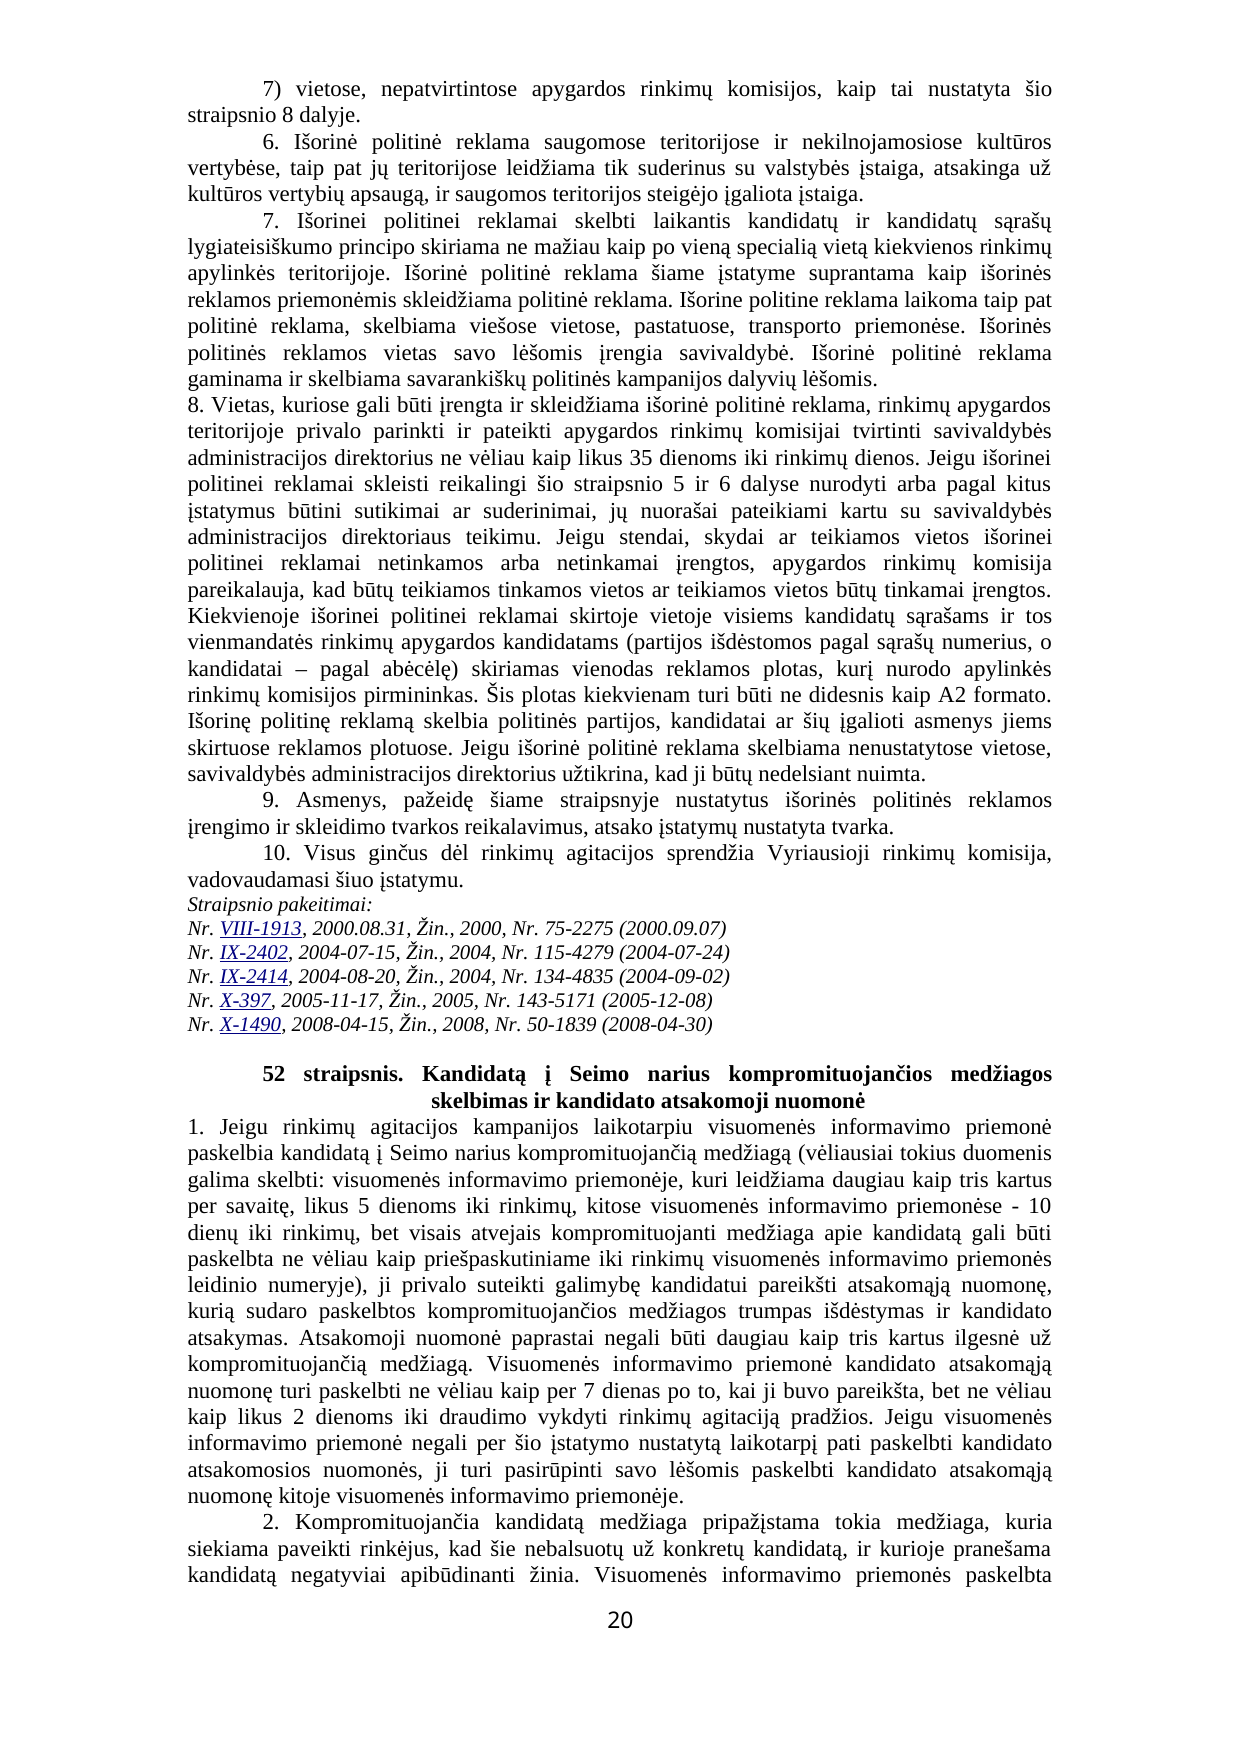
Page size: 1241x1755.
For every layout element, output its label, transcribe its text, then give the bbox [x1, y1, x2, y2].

text 8. Vietas, kuriose gali būti įrengta ir skleidžiama išorinė politinė reklama, rinkimų apygardos teritorijoje privalo parinkti ir pateikti apygardos rinkimų komisijai tvirtinti savivaldybės administracijos direktorius ne vėliau kaip likus 35 dienoms iki rinkimų dienos. Jeigu išorinei politinei reklamai skleisti reikalingi šio straipsnio 5 ir 6 dalyse nurodyti arba pagal kitus įstatymus būtini sutikimai ar suderinimai, jų nuorašai pateikiami kartu su savivaldybės administracijos direktoriaus teikimu. Jeigu stendai, skydai ar teikiamos vietos išorinei politinei reklamai netinkamos arba netinkamai įrengtos, apygardos rinkimų komisija pareikalauja, kad būtų teikiamos tinkamos vietos ar teikiamos vietos būtų tinkamai įrengtos. Kiekvienoje išorinei politinei reklamai skirtoje vietoje visiems kandidatų sąrašams ir tos vienmandatės rinkimų apygardos kandidatams (partijos išdėstomos pagal sąrašų numerius, o kandidatai – pagal abėcėlę) skiriamas vienodas reklamos plotas, kurį nurodo apylinkės rinkimų komisijos pirmininkas. Šis plotas kiekvienam turi būti ne didesnis kaip A2 formato. Išorinę politinę reklamą skelbia politinės partijos, kandidatai ar šių įgalioti asmenys jiems skirtuose reklamos plotuose. Jeigu išorinė politinė reklama skelbiama nenustatytose vietose, savivaldybės administracijos direktorius užtikrina, kad ji būtų nedelsiant nuimta. [187, 391, 1053, 787]
text Nr. X-397, 2005-11-17, Žin., 2005, Nr. 143-5171 (2005-12-08) [187, 988, 1053, 1012]
text Nr. IX-2414, 2004-08-20, Žin., 2004, Nr. 134-4835 (2004-09-02) [187, 964, 1053, 988]
text 10. Visus ginčus dėl rinkimų agitacijos sprendžia Vyriausioji rinkimų komisija, vadovaudamasi šiuo įstatymu. [187, 839, 1053, 892]
text Nr. VIII-1913, 2000.08.31, Žin., 2000, Nr. 75-2275 (2000.09.07) [187, 916, 1053, 940]
text 7) vietose, nepatvirtintose apygardos rinkimų komisijos, kaip tai nustatyta šio straipsnio 8 dalyje. [187, 75, 1053, 128]
text 1. Jeigu rinkimų agitacijos kampanijos laikotarpiu visuomenės informavimo priemonė paskelbia kandidatą į Seimo narius kompromituojančią medžiagą (vėliausiai tokius duomenis galima skelbti: visuomenės informavimo priemonėje, kuri leidžiama daugiau kaip tris kartus per savaitę, likus 5 dienoms iki rinkimų, kitose visuomenės informavimo priemonėse - 10 dienų iki rinkimų, bet visais atvejais kompromituojanti medžiaga apie kandidatą gali būti paskelbta ne vėliau kaip priešpaskutiniame iki rinkimų visuomenės informavimo priemonės leidinio numeryje), ji privalo suteikti galimybę kandidatui pareikšti atsakomąją nuomonę, kurią sudaro paskelbtos kompromituojančios medžiagos trumpas išdėstymas ir kandidato atsakymas. Atsakomoji nuomonė paprastai negali būti daugiau kaip tris kartus ilgesnė už kompromituojančią medžiagą. Visuomenės informavimo priemonė kandidato atsakomąją nuomonę turi paskelbti ne vėliau kaip per 7 dienas po to, kai ji buvo pareikšta, bet ne vėliau kaip likus 2 dienoms iki draudimo vykdyti rinkimų agitaciją pradžios. Jeigu visuomenės informavimo priemonė negali per šio įstatymo nustatytą laikotarpį pati paskelbti kandidato atsakomosios nuomonės, ji turi pasirūpinti savo lėšomis paskelbti kandidato atsakomąją nuomonę kitoje visuomenės informavimo priemonėje. [187, 1113, 1053, 1508]
text Nr. IX-2402, 2004-07-15, Žin., 2004, Nr. 115-4279 (2004-07-24) [187, 940, 1053, 964]
text 2. Kompromituojančia kandidatą medžiaga pripažįstama tokia medžiaga, kuria siekiama paveikti rinkėjus, kad šie nebalsuotų už konkretų kandidatą, ir kurioje pranešama kandidatą negatyviai apibūdinanti žinia. Visuomenės informavimo priemonės paskelbta [187, 1508, 1053, 1587]
text Straipsnio pakeitimai: [187, 892, 1053, 916]
text Nr. X-1490, 2008-04-15, Žin., 2008, Nr. 50-1839 (2008-04-30) [187, 1012, 1053, 1036]
text 9. Asmenys, pažeidę šiame straipsnyje nustatytus išorinės politinės reklamos įrengimo ir skleidimo tvarkos reikalavimus, atsako įstatymų nustatyta tvarka. [187, 787, 1053, 839]
text 6. Išorinė politinė reklama saugomose teritorijose ir nekilnojamosiose kultūros vertybėse, taip pat jų teritorijose leidžiama tik suderinus su valstybės įstaiga, atsakinga už kultūros vertybių apsaugą, ir saugomos teritorijos steigėjo įgaliota įstaiga. [187, 128, 1053, 207]
subtitle 52 straipsnis. Kandidatą į Seimo narius kompromituojančios medžiagos skelbimas ir kandidato atsakomoji nuomonė [262, 1060, 1053, 1113]
text 7. Išorinei politinei reklamai skelbti laikantis kandidatų ir kandidatų sąrašų lygiateisiškumo principo skiriama ne mažiau kaip po vieną specialią vietą kiekvienos rinkimų apylinkės teritorijoje. Išorinė politinė reklama šiame įstatyme suprantama kaip išorinės reklamos priemonėmis skleidžiama politinė reklama. Išorine politine reklama laikoma taip pat politinė reklama, skelbiama viešose vietose, pastatuose, transporto priemonėse. Išorinės politinės reklamos vietas savo lėšomis įrengia savivaldybė. Išorinė politinė reklama gaminama ir skelbiama savarankiškų politinės kampanijos dalyvių lėšomis. [187, 207, 1053, 391]
